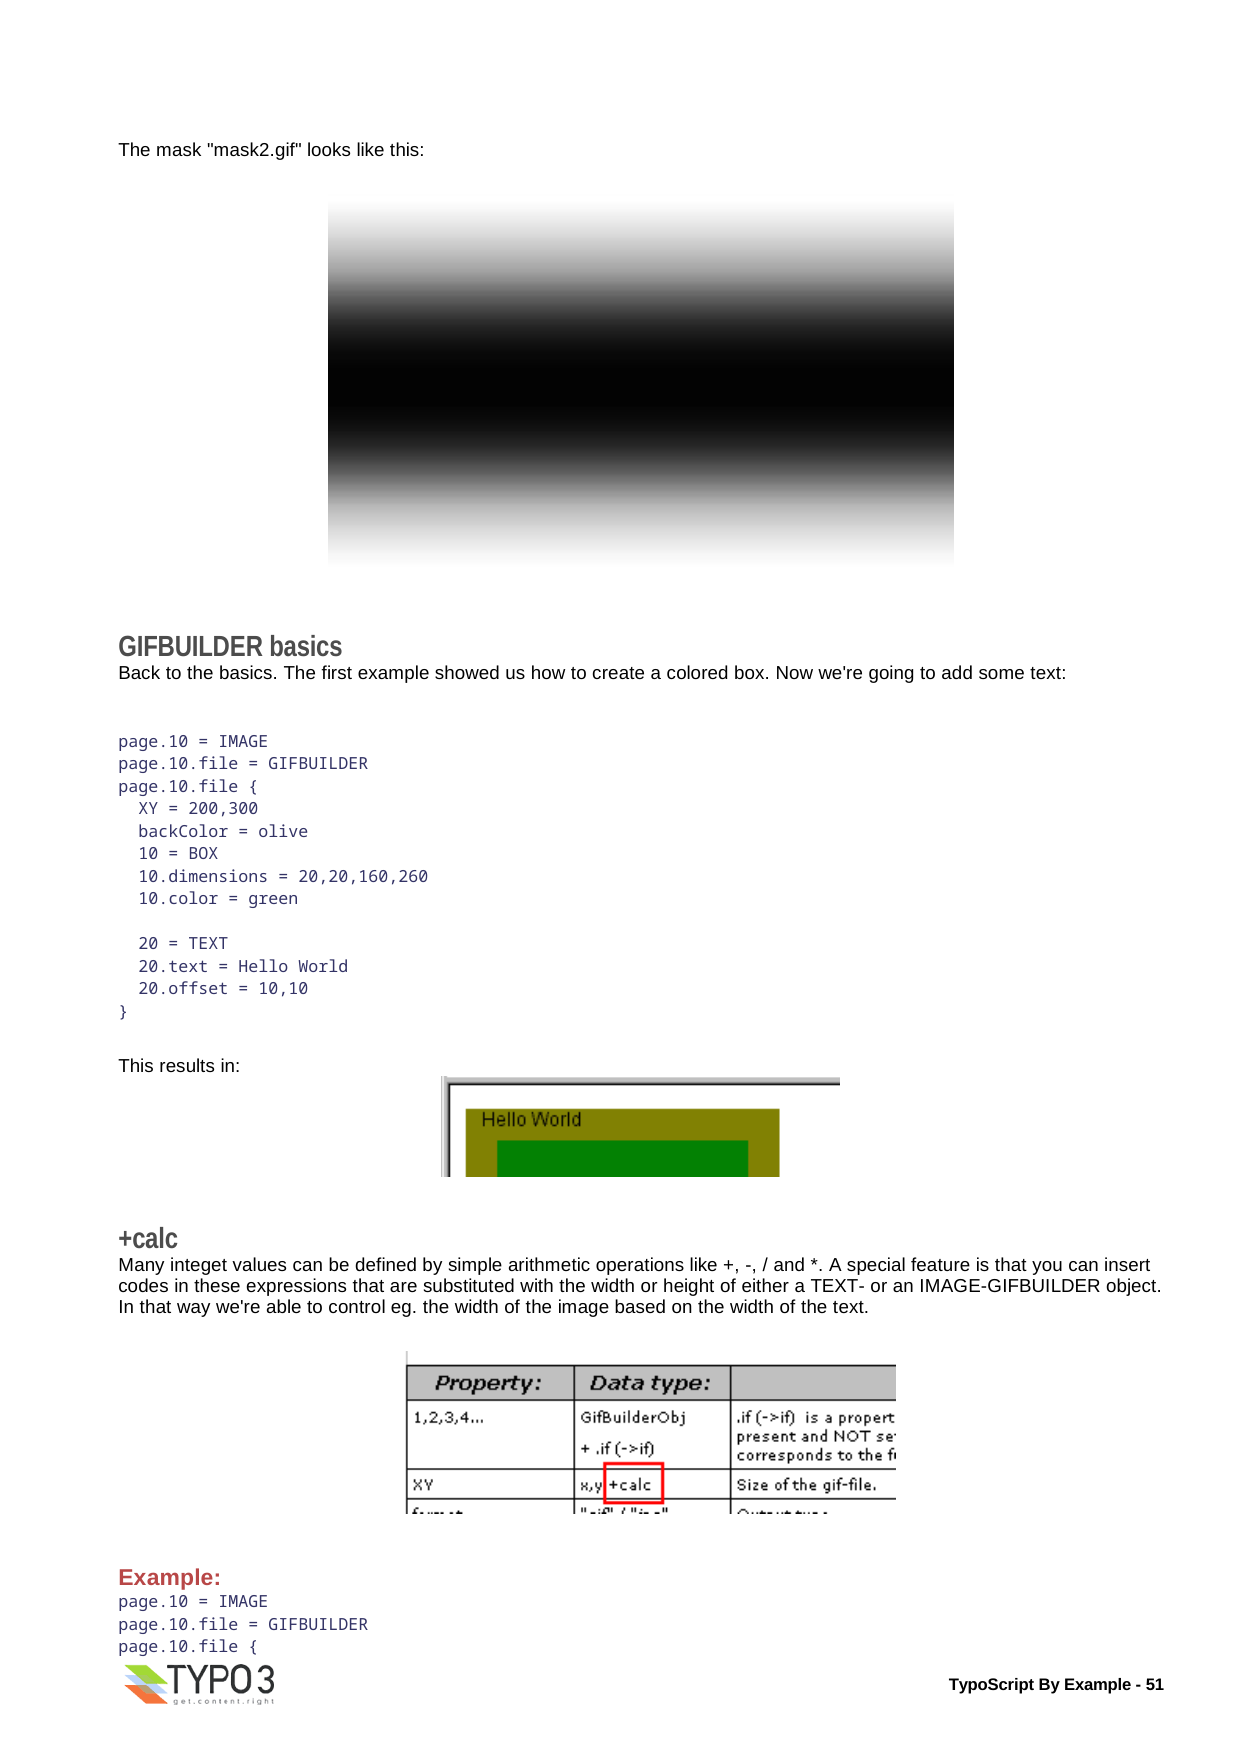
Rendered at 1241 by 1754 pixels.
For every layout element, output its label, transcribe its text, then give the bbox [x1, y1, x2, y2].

text page.10.file { [118, 775, 1163, 797]
text Many integet values can be defined by simple arithmetic operations like +, -, / and *. A special feature is that you can insert codes in these expressions that are substituted with the width or height of either a TEXT- or an IMAGE-GIFBUILDER object. In that way we're able to control eg. the width of the image based on the width of the text. [118, 1254, 1163, 1318]
text backColor = olive [118, 820, 1163, 842]
text page.10.file { [118, 1635, 1163, 1658]
subtitle Example: [118, 1564, 1163, 1590]
text 10.color = green [118, 887, 1163, 910]
picture [386, 1351, 896, 1514]
text 10 = BOX [118, 842, 1163, 865]
text 20.offset = 10,10 [118, 977, 1163, 1000]
text The mask "mask2.gif" looks like this: [118, 140, 1163, 161]
text 10.dimensions = 20,20,160,260 [118, 865, 1163, 887]
text page.10.file = GIFBUILDER [118, 752, 1163, 775]
picture [328, 194, 954, 585]
picture [119, 1659, 280, 1710]
text XY = 200,300 [118, 797, 1163, 820]
text page.10 = IMAGE [118, 1590, 1163, 1613]
text Back to the basics. The first example showed us how to create a colored box. Now we're going to add some text: [118, 663, 1163, 684]
text 20.text = Hello World [118, 955, 1163, 977]
text } [118, 1000, 1163, 1022]
subtitle +calc [118, 1221, 1163, 1254]
text This results in: [118, 1056, 1163, 1077]
text page.10 = IMAGE [118, 730, 1163, 752]
text page.10.file = GIFBUILDER [118, 1613, 1163, 1635]
text 20 = TEXT [118, 932, 1163, 955]
picture [441, 1076, 840, 1177]
subtitle GIFBUILDER basics [118, 630, 1163, 663]
